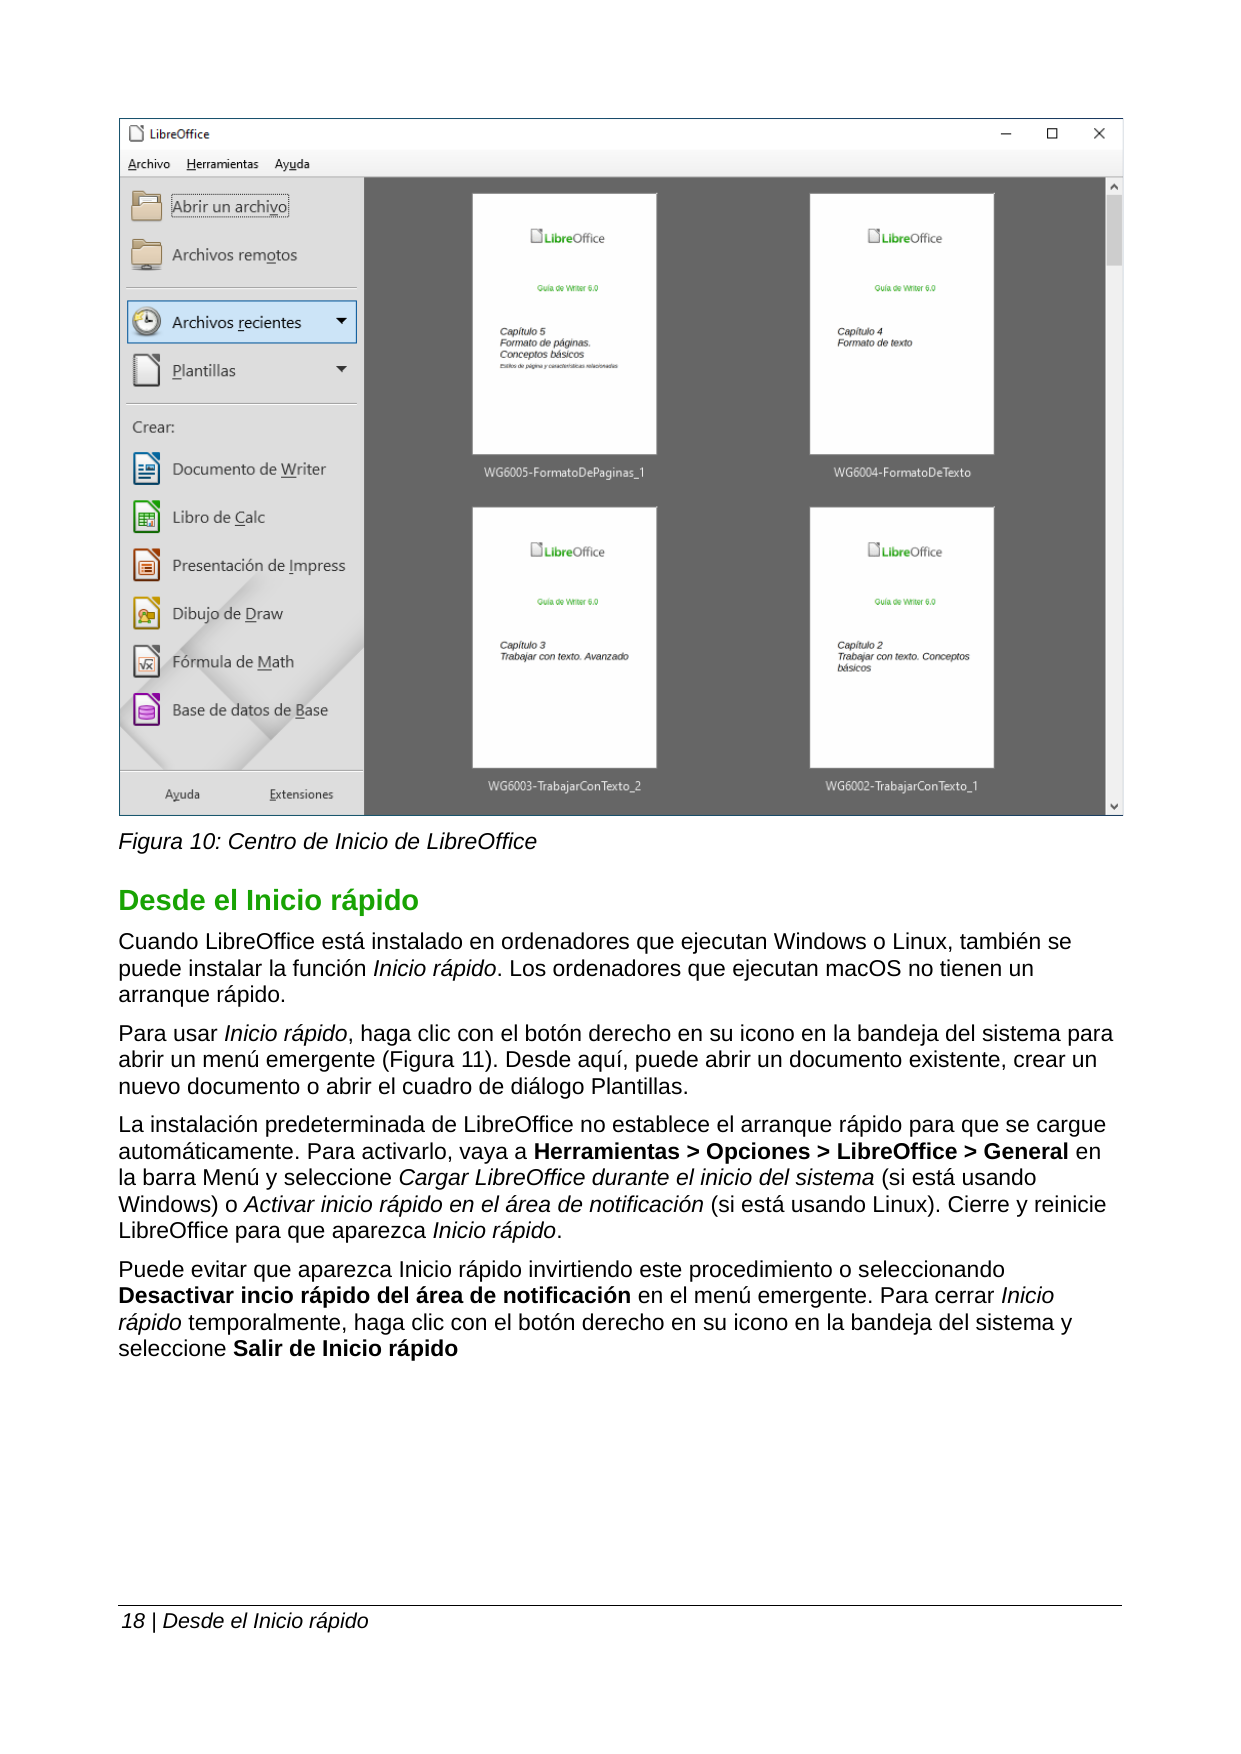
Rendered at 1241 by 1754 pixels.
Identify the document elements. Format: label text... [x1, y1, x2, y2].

text Figura 10: Centro de Inicio de LibreOffice [118, 828, 1124, 854]
text Cuando LibreOffice está instalado en ordenadores que ejecutan Windows o Linux, también se puede instalar la función Inicio rápido. Los ordenadores que ejecutan macOS no tienen un arranque rápido. [118, 928, 1122, 1007]
subtitle Desde el Inicio rápido [118, 883, 1122, 917]
text Puede evitar que aparezca Inicio rápido invirtiendo este procedimiento o seleccionando Desactivar incio rápido del área de notificación en el menú emergente. Para cerrar Inicio rápido temporalmente, haga clic con el botón derecho en su icono en la bandeja del sistema y seleccione Salir de Inicio rápido [118, 1256, 1122, 1361]
text La instalación predeterminada de LibreOffice no establece el arranque rápido para que se cargue automáticamente. Para activarlo, vaya a Herramientas > Opciones > LibreOffice > General en la barra Menú y seleccione Cargar LibreOffice durante el inicio del sistema (si está usando Windows) o Activar inicio rápido en el área de notificación (si está usando Linux). Cierre y reinicie LibreOffice para que aparezca Inicio rápido. [118, 1111, 1122, 1243]
picture [119, 118, 1124, 816]
text Para usar Inicio rápido, haga clic con el botón derecho en su icono en la bandeja del sistema para abrir un menú emergente (Figura 11). Desde aquí, puede abrir un documento existente, crear un nuevo documento o abrir el cuadro de diálogo Plantillas. [118, 1020, 1122, 1099]
